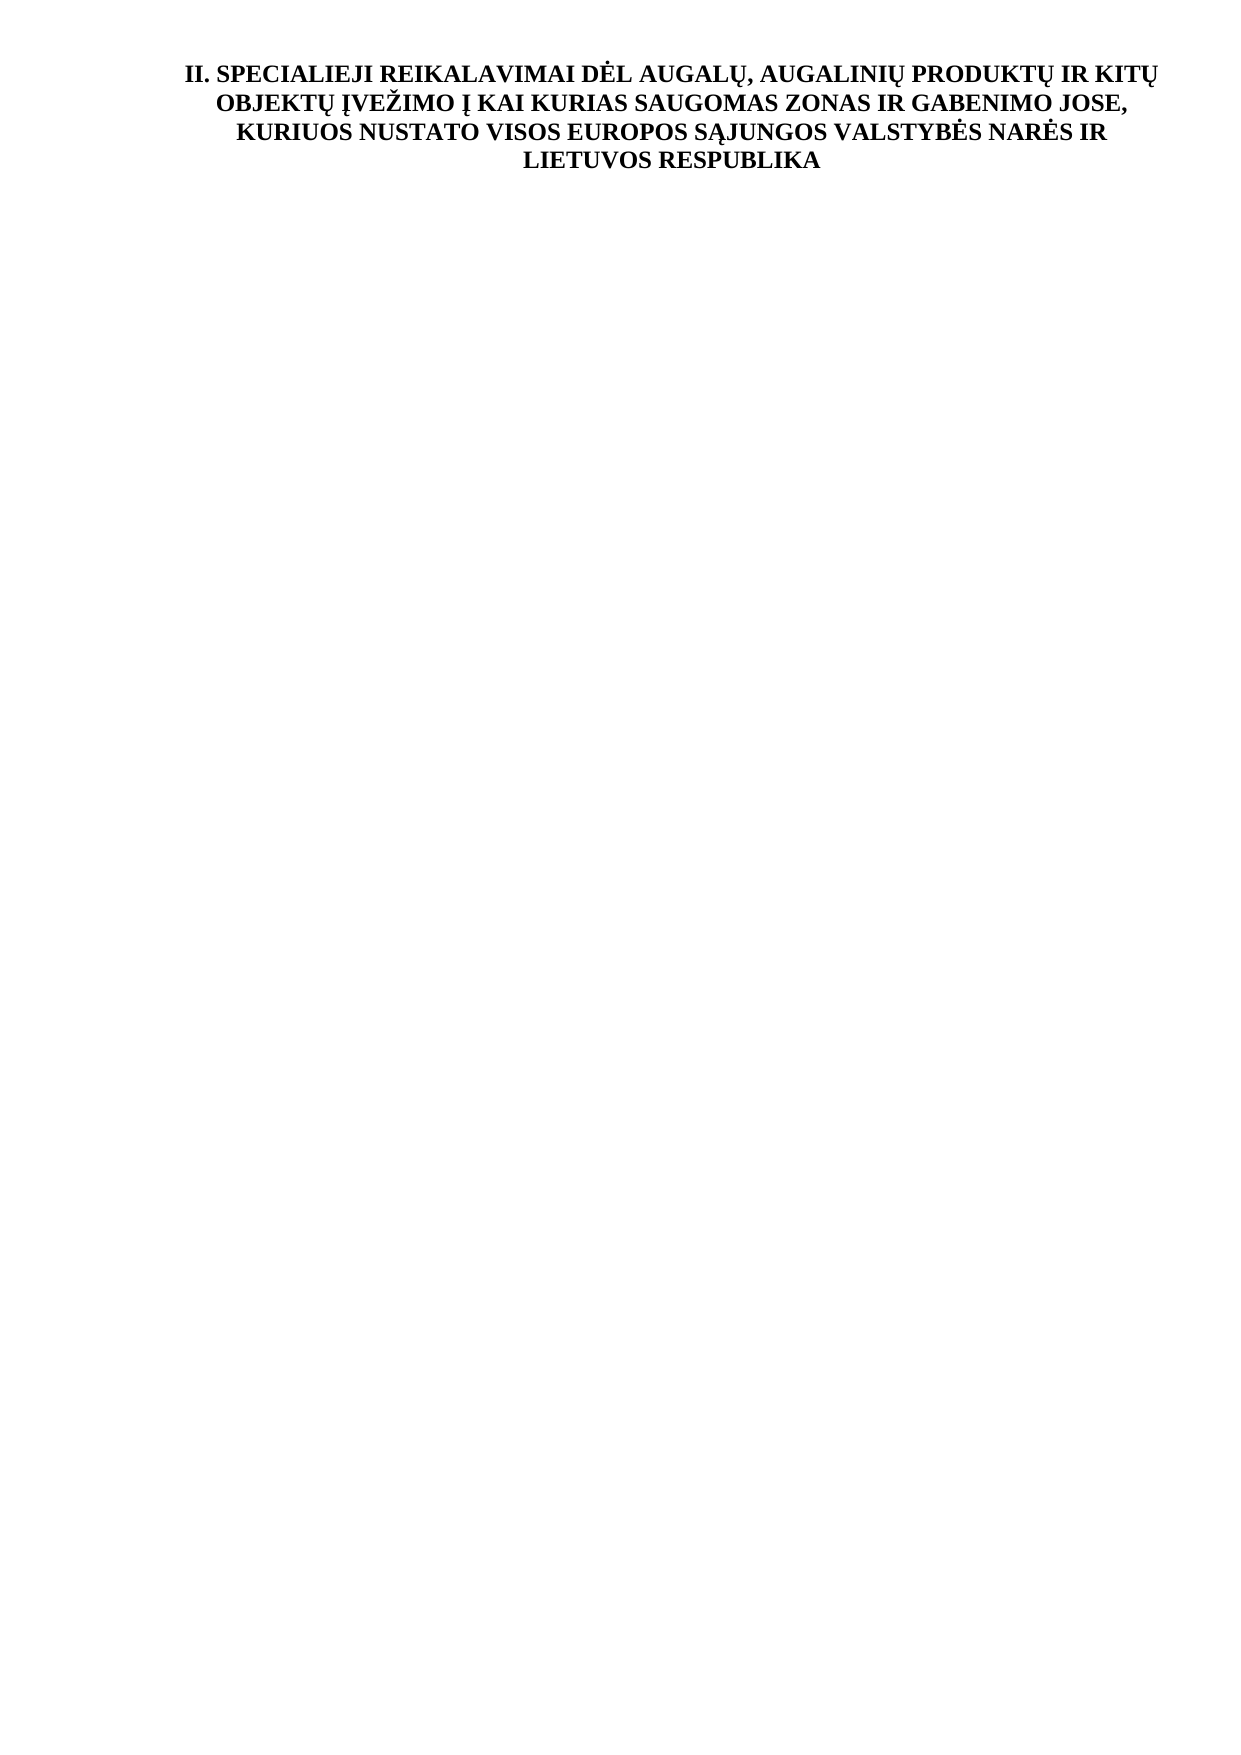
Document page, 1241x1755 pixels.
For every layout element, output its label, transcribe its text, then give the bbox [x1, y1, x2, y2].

text II. SPECIALIEJI REIKALAVIMAI DĖL AUGALŲ, AUGALINIŲ PRODUKTŲ IR KITŲ OBJEKTŲ ĮVEŽIMO Į KAI KURIAS SAUGOMAS ZONAS IR GABENIMO JOSE, KURIUOS NUSTATO VISOS EUROPOS SĄJUNGOS VALSTYBĖS NARĖS IR LIETUVOS RESPUBLIKA [177, 59, 1166, 174]
